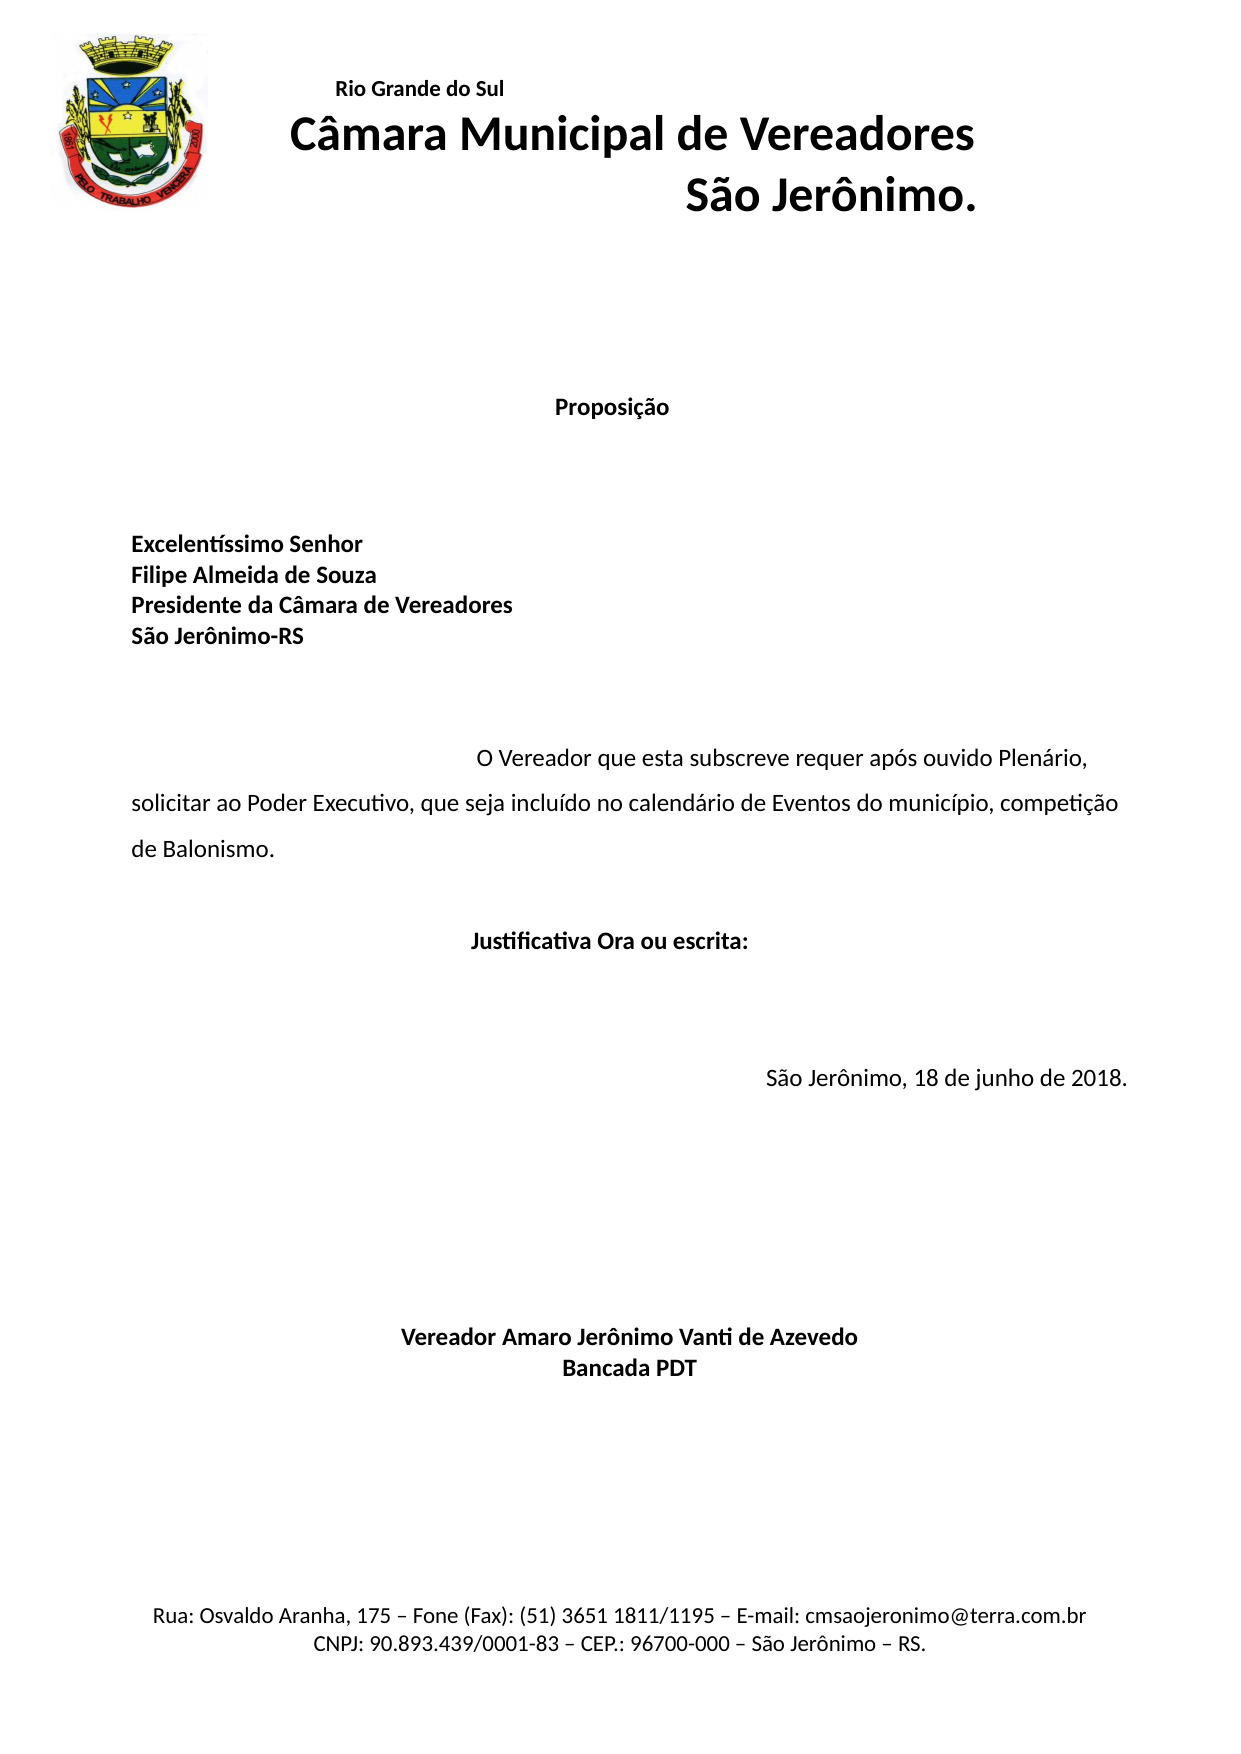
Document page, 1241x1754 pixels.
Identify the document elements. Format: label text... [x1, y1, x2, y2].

text Justificativa Ora ou escrita: [131, 925, 1128, 955]
text Filipe Almeida de Souza [131, 559, 1128, 589]
text São Jerônimo-RS [131, 620, 1128, 650]
subtitle Bancada PDT [131, 1352, 1128, 1382]
text Presidente da Câmara de Vereadores [131, 589, 1128, 620]
text São Jerônimo, 18 de junho de 2018. [131, 1062, 1128, 1092]
text O Vereador que esta subscreve requer após ouvido Plenário, solicitar ao Poder Executivo, que seja incluído no calendário de Eventos do município, competição de Balonismo. [131, 742, 1128, 864]
text Proposição [400, 391, 1128, 422]
text Excelentíssimo Senhor [131, 528, 1128, 559]
text Vereador Amaro Jerônimo Vanti de Azevedo [131, 1321, 1128, 1352]
